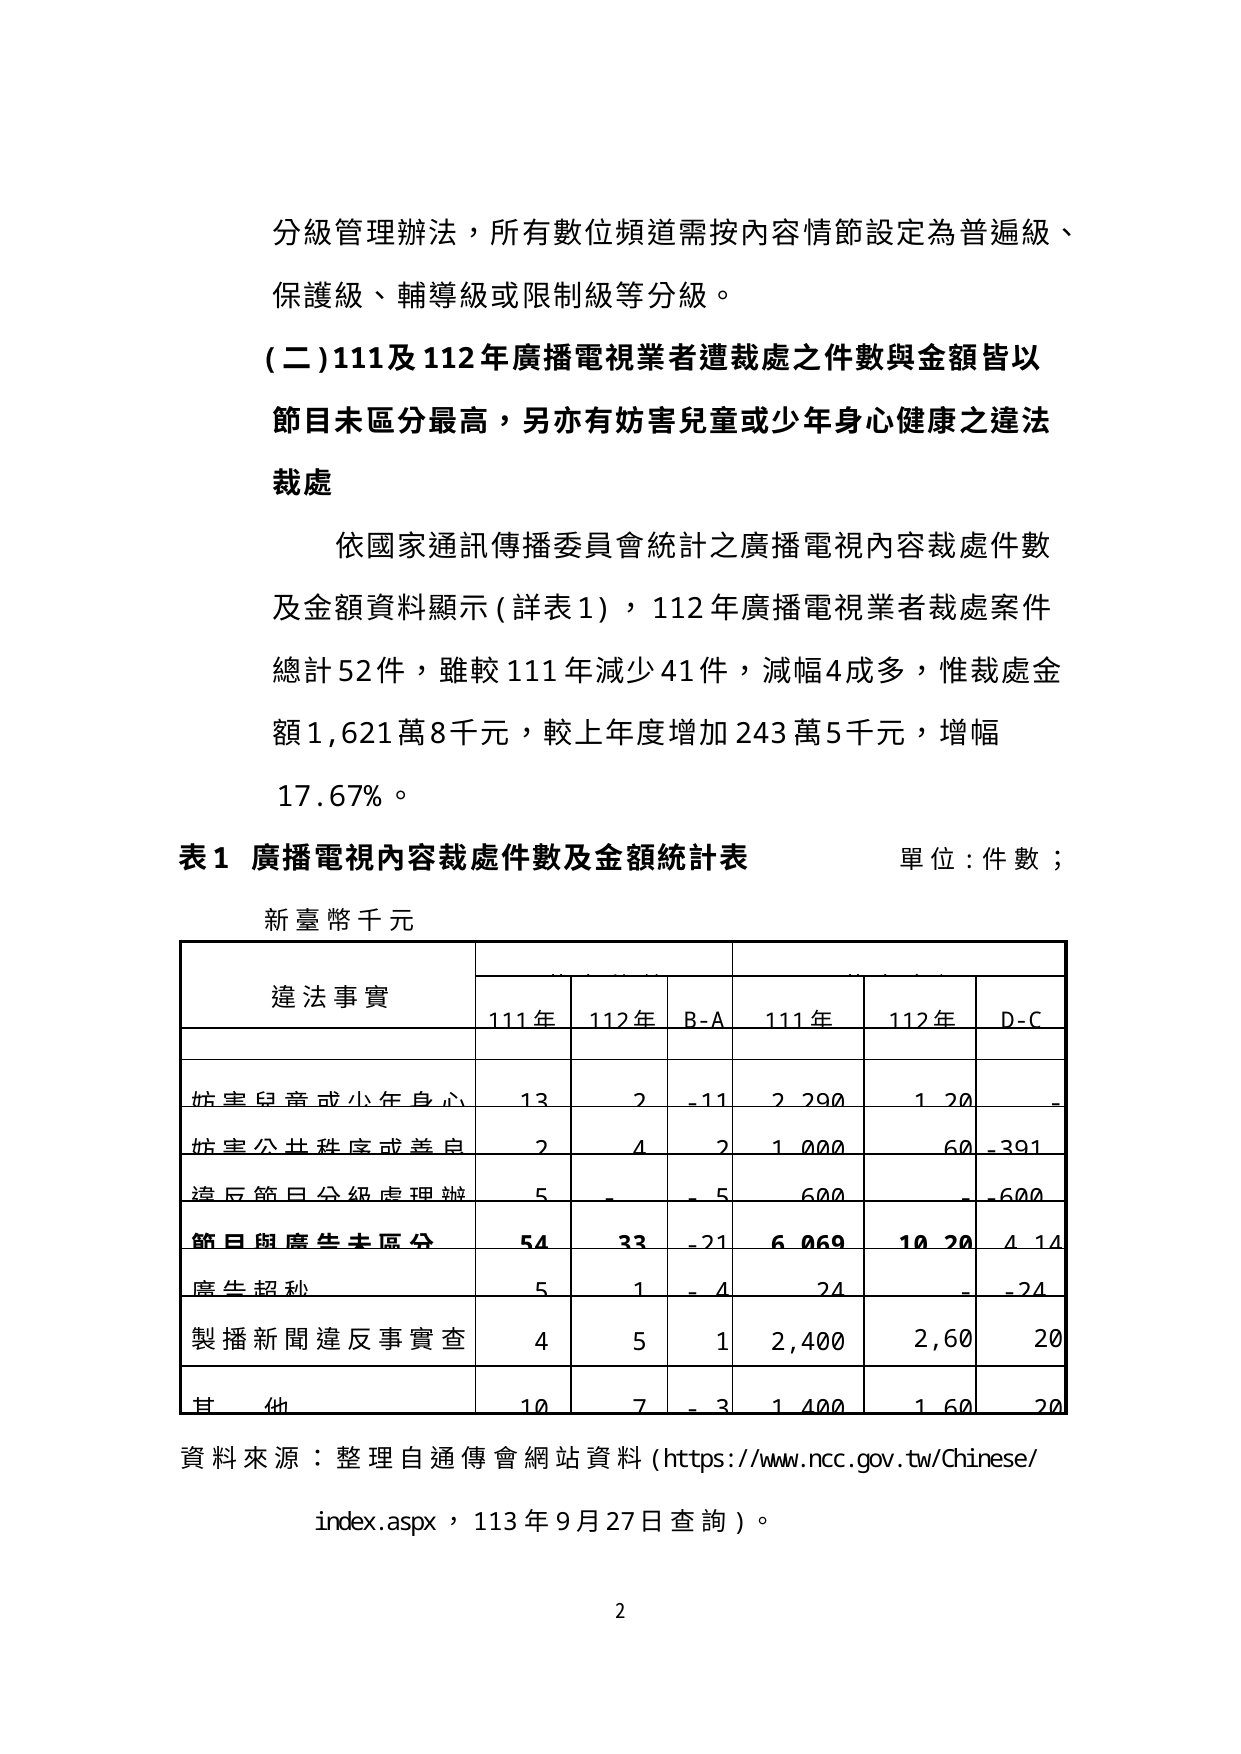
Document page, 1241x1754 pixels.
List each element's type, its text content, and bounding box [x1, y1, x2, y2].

table_cell 33 [572, 1202, 667, 1248]
table_cell 5 [572, 1297, 667, 1365]
table_cell 1,000 [733, 1107, 863, 1153]
table_cell 16,218 [865, 1029, 975, 1058]
table_cell - 5 [668, 1155, 732, 1200]
table_cell 總計 [182, 1029, 475, 1058]
table_cell 13,783 [733, 1029, 863, 1058]
table_cell 2 [476, 1107, 570, 1153]
table_cell 製播新聞違反事實查證原則致損害公共利益 [182, 1297, 475, 1365]
table_cell 1,400 [733, 1367, 863, 1412]
table_header 裁處件數 [476, 943, 732, 975]
table_cell 10,209 [865, 1202, 975, 1248]
table_header 裁處金額 [733, 943, 1064, 975]
table_cell 1,200 [865, 1060, 975, 1106]
table_cell 112年 D [865, 977, 975, 1027]
table_cell 妨害公共秩序或善良風俗 [182, 1107, 475, 1153]
table_cell - 1,090 [977, 1060, 1064, 1106]
text 依國家通訊傳播委員會統計之廣播電視內容裁處件數及金額資料顯示(詳表1)，112年廣播電視業者裁處案件總計52件，雖較111年減少41件，減幅4成多，惟裁處金額1,621萬8千元，較上年度增加243萬5千元，增幅17.67%。 [266, 502, 1063, 814]
table_cell -24 [977, 1249, 1064, 1295]
table_cell - 3 [668, 1367, 732, 1412]
table_cell 其 他 [182, 1367, 475, 1412]
table_cell 2,290 [733, 1060, 863, 1106]
table_cell 24 [733, 1249, 863, 1295]
table_cell B-A [668, 977, 732, 1027]
table_cell -21 [668, 1202, 732, 1248]
table_cell 廣告超秒 [182, 1249, 475, 1295]
table_cell 111年 C [733, 977, 863, 1027]
table_cell 4 [572, 1107, 667, 1153]
table_cell 妨害兒童或少年身心健康 [182, 1060, 475, 1106]
table_cell 93 [476, 1029, 570, 1058]
table_cell -11 [668, 1060, 732, 1106]
table_cell 609 [865, 1107, 975, 1153]
text 資料來源：整理自通傳會網站資料(https://www.ncc.gov.tw/Chinese/index.aspx，113年9月27日查詢)。 [177, 1415, 1063, 1540]
table_cell 600 [733, 1155, 863, 1200]
table_cell 1 [572, 1249, 667, 1295]
table_cell 112年 B [572, 977, 667, 1027]
table_cell 200 [977, 1297, 1064, 1365]
table_cell 200 [977, 1367, 1064, 1412]
table_cell 違反節目分級處理辦法 [182, 1155, 475, 1200]
table_cell 2,600 [865, 1297, 975, 1365]
table_cell D-C [977, 977, 1064, 1027]
table_cell - [865, 1155, 975, 1200]
table_cell 4 [476, 1297, 570, 1365]
table_cell 10 [476, 1367, 570, 1412]
table_cell 1,600 [865, 1367, 975, 1412]
table_cell 1 [668, 1297, 732, 1365]
table_cell 6,069 [733, 1202, 863, 1248]
table_cell 2 [572, 1060, 667, 1106]
table_cell 2,435 [977, 1029, 1064, 1058]
table_cell - [865, 1249, 975, 1295]
text (二)111及112年廣播電視業者遭裁處之件數與金額皆以節目未區分最高，另亦有妨害兒童或少年身心健康之違法裁處 [236, 314, 1063, 502]
table_header 違法事實 [182, 943, 475, 1027]
table_cell 13 [476, 1060, 570, 1106]
table_cell -391 [977, 1107, 1064, 1153]
table_cell 4,140 [977, 1202, 1064, 1248]
table_cell 2 [668, 1107, 732, 1153]
table_cell 52 [572, 1029, 667, 1058]
table_cell 節目與廣告未區分 [182, 1202, 475, 1248]
table_cell 5 [476, 1249, 570, 1295]
table_cell - 4 [668, 1249, 732, 1295]
table_cell -600 [977, 1155, 1064, 1200]
table_cell 2,400 [733, 1297, 863, 1365]
table_cell 54 [476, 1202, 570, 1248]
text 而隨各式媒體蓬勃發展，兒少接觸與使用電子產品管道及頻率大為增加，基於保障兒少身心健康，為防止少年收視到不適合觀看之內容，國內系統業者需配合電視節目分級管理辦法，所有數位頻道需按內容情節設定為普遍級、保護級、輔導級或限制級等分級。 [266, 189, 1063, 314]
table_cell 7 [572, 1367, 667, 1412]
text 表1 廣播電視內容裁處件數及金額統計表 單位:件數；新臺幣千元 [177, 814, 1063, 939]
table_cell 111年 A [476, 977, 570, 1027]
table_cell -41 [668, 1029, 732, 1058]
table_cell 5 [476, 1155, 570, 1200]
table_cell - [572, 1155, 667, 1200]
